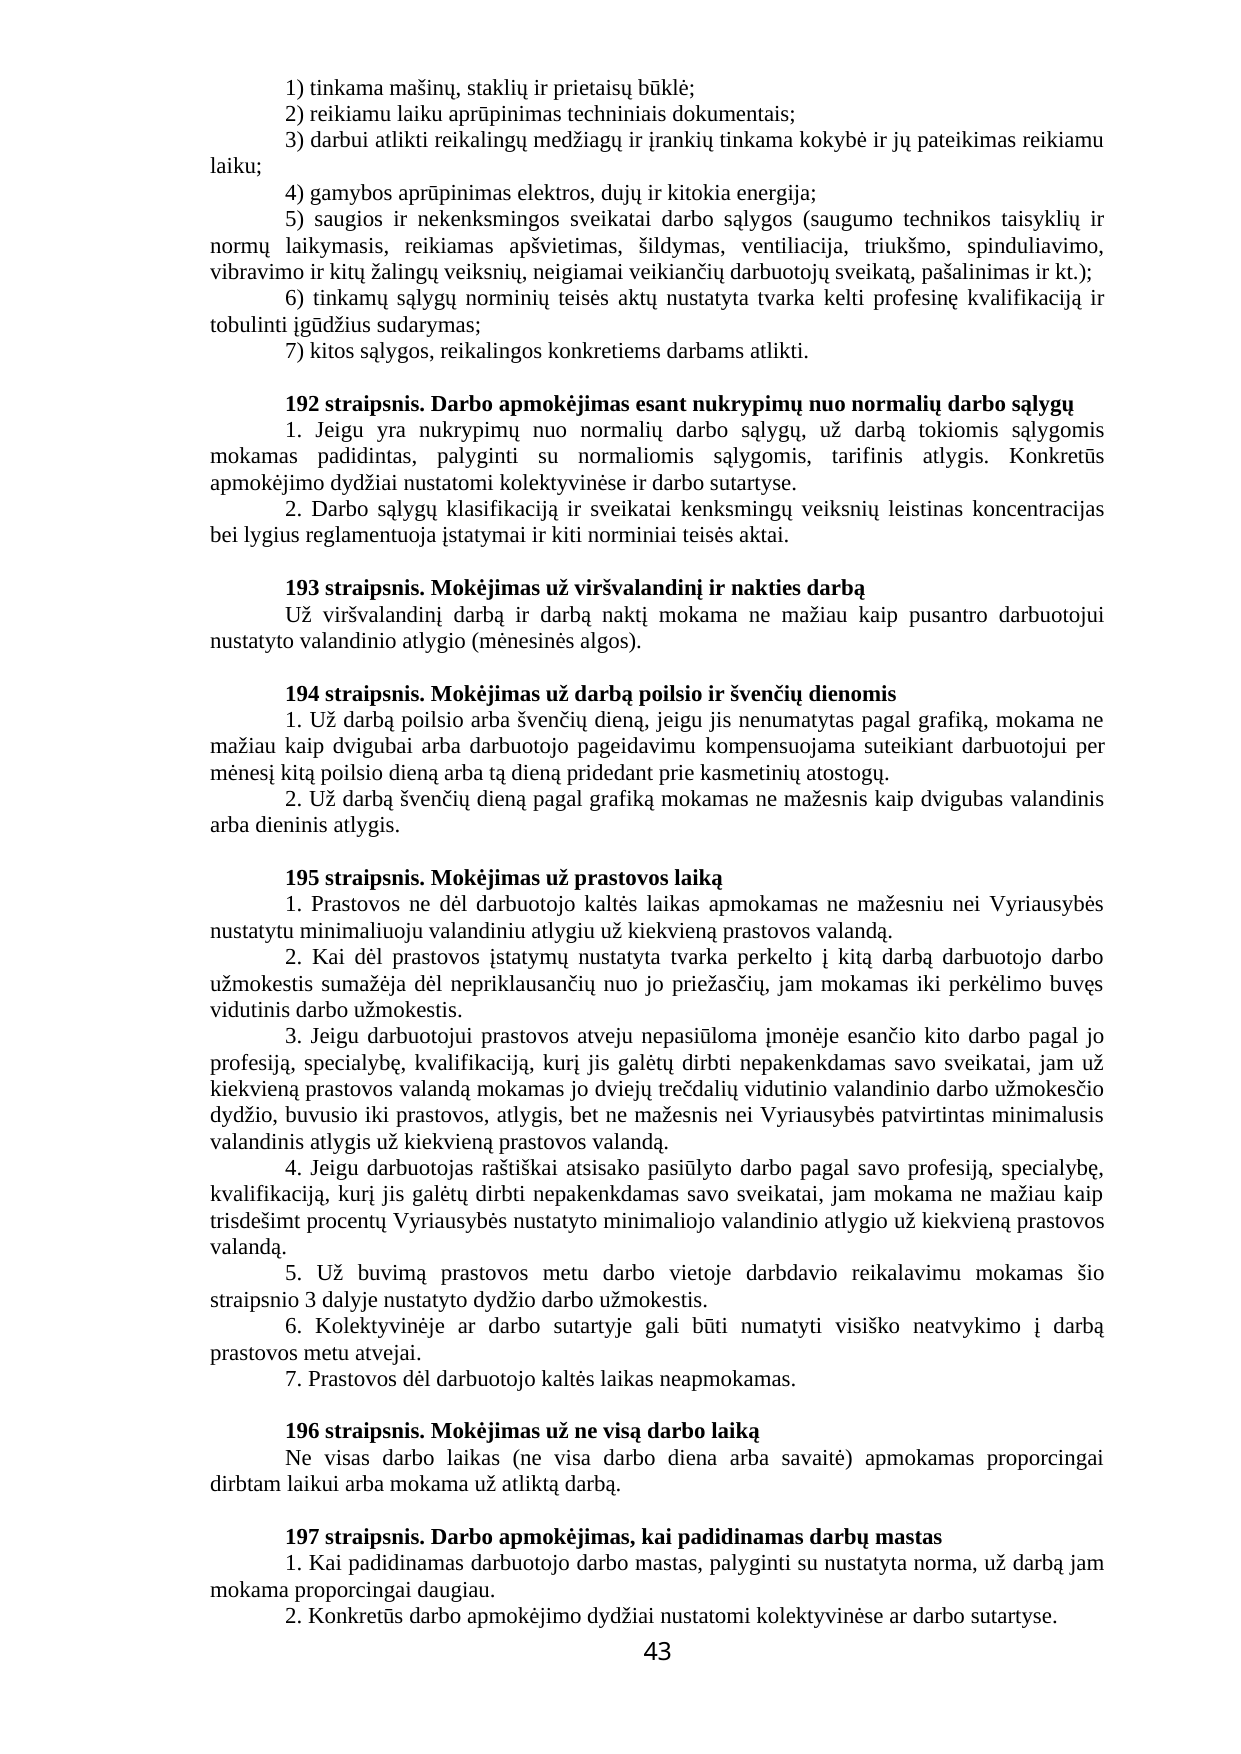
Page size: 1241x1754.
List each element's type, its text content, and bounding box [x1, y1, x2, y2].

text 195 straipsnis. Mokėjimas už prastovos laiką [210, 864, 1106, 891]
text 1. Jeigu yra nukrypimų nuo normalių darbo sąlygų, už darbą tokiomis sąlygomis mokamas padidintas, palyginti su normaliomis sąlygomis, tarifinis atlygis. Konkretūs apmokėjimo dydžiai nustatomi kolektyvinėse ir darbo sutartyse. [210, 416, 1106, 495]
text 2. Už darbą švenčių dieną pagal grafiką mokamas ne mažesnis kaip dvigubas valandinis arba dieninis atlygis. [210, 785, 1106, 838]
text 3. Jeigu darbuotojui prastovos atveju nepasiūloma įmonėje esančio kito darbo pagal jo profesiją, specialybę, kvalifikaciją, kurį jis galėtų dirbti nepakenkdamas savo sveikatai, jam už kiekvieną prastovos valandą mokamas jo dviejų trečdalių vidutinio valandinio darbo užmokesčio dydžio, buvusio iki prastovos, atlygis, bet ne mažesnis nei Vyriausybės patvirtintas minimalusis valandinis atlygis už kiekvieną prastovos valandą. [210, 1022, 1106, 1154]
text 7) kitos sąlygos, reikalingos konkretiems darbams atlikti. [210, 337, 1106, 363]
text 192 straipsnis. Darbo apmokėjimas esant nukrypimų nuo normalių darbo sąlygų [285, 390, 1106, 416]
text 1. Už darbą poilsio arba švenčių dieną, jeigu jis nenumatytas pagal grafiką, mokama ne mažiau kaip dvigubai arba darbuotojo pageidavimu kompensuojama suteikiant darbuotojui per mėnesį kitą poilsio dieną arba tą dieną pridedant prie kasmetinių atostogų. [210, 706, 1106, 785]
text 7. Prastovos dėl darbuotojo kaltės laikas neapmokamas. [210, 1365, 1106, 1391]
text 1. Kai padidinamas darbuotojo darbo mastas, palyginti su nustatyta norma, už darbą jam mokama proporcingai daugiau. [210, 1549, 1106, 1602]
text 1. Prastovos ne dėl darbuotojo kaltės laikas apmokamas ne mažesniu nei Vyriausybės nustatytu minimaliuoju valandiniu atlygiu už kiekvieną prastovos valandą. [210, 891, 1106, 943]
text 197 straipsnis. Darbo apmokėjimas, kai padidinamas darbų mastas [210, 1523, 1106, 1549]
text 6) tinkamų sąlygų norminių teisės aktų nustatyta tvarka kelti profesinę kvalifikaciją ir tobulinti įgūdžius sudarymas; [210, 284, 1106, 337]
text 194 straipsnis. Mokėjimas už darbą poilsio ir švenčių dienomis [210, 680, 1106, 706]
text 1) tinkama mašinų, staklių ir prietaisų būklė; [210, 73, 1106, 100]
text 5) saugios ir nekenksmingos sveikatai darbo sąlygos (saugumo technikos taisyklių ir normų laikymasis, reikiamas apšvietimas, šildymas, ventiliacija, triukšmo, spinduliavimo, vibravimo ir kitų žalingų veiksnių, neigiamai veikiančių darbuotojų sveikatą, pašalinimas ir kt.); [210, 205, 1106, 284]
text Už viršvalandinį darbą ir darbą naktį mokama ne mažiau kaip pusantro darbuotojui nustatyto valandinio atlygio (mėnesinės algos). [210, 601, 1106, 653]
text 2) reikiamu laiku aprūpinimas techniniais dokumentais; [210, 100, 1106, 126]
text 2. Darbo sąlygų klasifikaciją ir sveikatai kenksmingų veiksnių leistinas koncentracijas bei lygius reglamentuoja įstatymai ir kiti norminiai teisės aktai. [210, 495, 1106, 548]
text 4. Jeigu darbuotojas raštiškai atsisako pasiūlyto darbo pagal savo profesiją, specialybę, kvalifikaciją, kurį jis galėtų dirbti nepakenkdamas savo sveikatai, jam mokama ne mažiau kaip trisdešimt procentų Vyriausybės nustatyto minimaliojo valandinio atlygio už kiekvieną prastovos valandą. [210, 1154, 1106, 1259]
text 4) gamybos aprūpinimas elektros, dujų ir kitokia energija; [210, 179, 1106, 205]
text Ne visas darbo laikas (ne visa darbo diena arba savaitė) apmokamas proporcingai dirbtam laikui arba mokama už atliktą darbą. [210, 1444, 1106, 1497]
text 193 straipsnis. Mokėjimas už viršvalandinį ir nakties darbą [210, 574, 1106, 601]
text 196 straipsnis. Mokėjimas už ne visą darbo laiką [210, 1418, 1106, 1444]
text 5. Už buvimą prastovos metu darbo vietoje darbdavio reikalavimu mokamas šio straipsnio 3 dalyje nustatyto dydžio darbo užmokestis. [210, 1259, 1106, 1312]
text 2. Kai dėl prastovos įstatymų nustatyta tvarka perkelto į kitą darbą darbuotojo darbo užmokestis sumažėja dėl nepriklausančių nuo jo priežasčių, jam mokamas iki perkėlimo buvęs vidutinis darbo užmokestis. [210, 943, 1106, 1022]
text 6. Kolektyvinėje ar darbo sutartyje gali būti numatyti visiško neatvykimo į darbą prastovos metu atvejai. [210, 1312, 1106, 1365]
text 2. Konkretūs darbo apmokėjimo dydžiai nustatomi kolektyvinėse ar darbo sutartyse. [210, 1602, 1106, 1628]
text 3) darbui atlikti reikalingų medžiagų ir įrankių tinkama kokybė ir jų pateikimas reikiamu laiku; [210, 126, 1106, 179]
